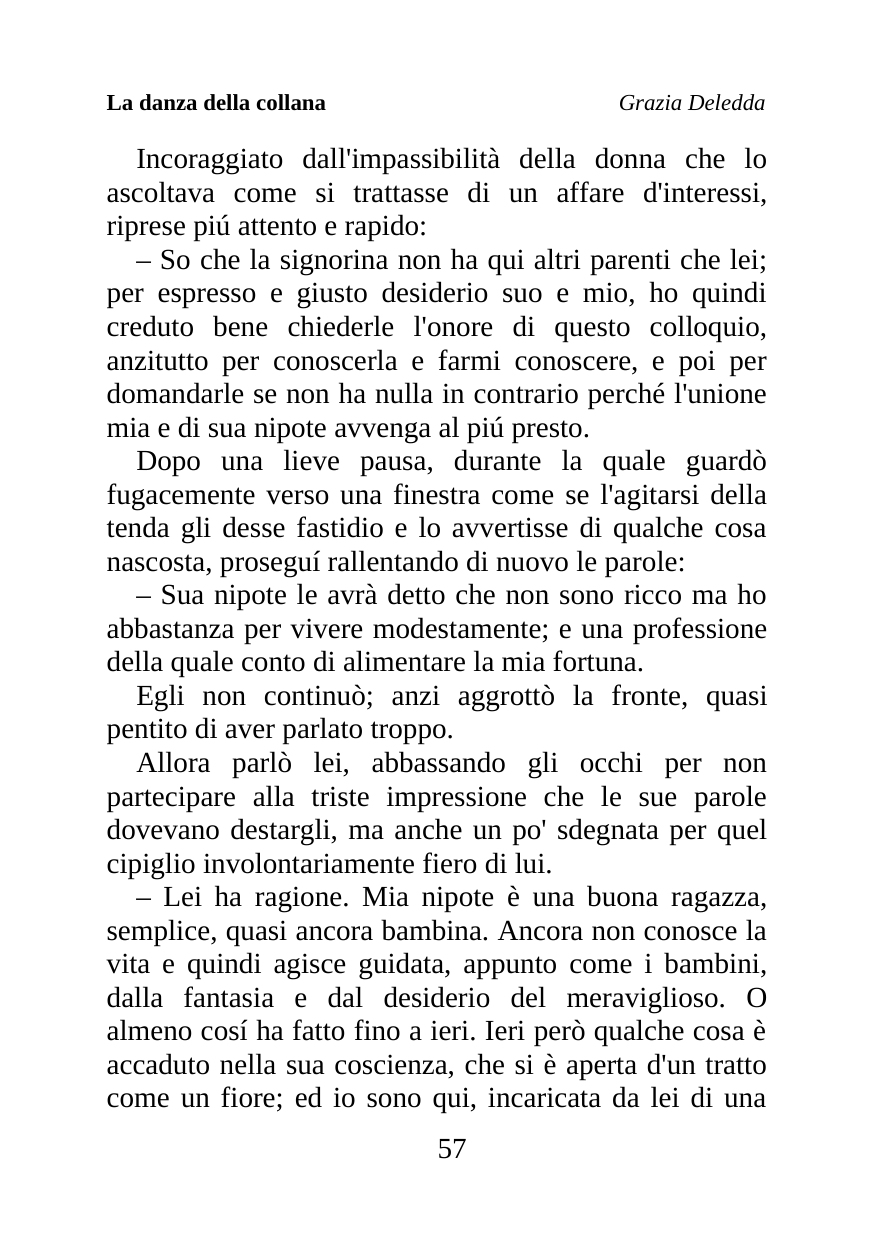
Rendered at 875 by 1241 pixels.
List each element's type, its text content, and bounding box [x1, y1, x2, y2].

text – So che la signorina non ha qui altri parenti che lei; per espresso e giusto desiderio suo e mio, ho quindi creduto bene chiederle l'onore di questo colloquio, anzitutto per conoscerla e farmi conoscere, e poi per domandarle se non ha nulla in contrario perché l'unione mia e di sua nipote avvenga al piú presto. [106, 242, 768, 443]
text Dopo una lieve pausa, durante la quale guardò fugacemente verso una finestra come se l'agitarsi della tenda gli desse fastidio e lo avvertisse di qualche cosa nascosta, proseguí rallentando di nuovo le parole: [106, 443, 768, 577]
text – Lei ha ragione. Mia nipote è una buona ragazza, semplice, quasi ancora bambina. Ancora non conosce la vita e quindi agisce guidata, appunto come i bambini, dalla fantasia e dal desiderio del meraviglioso. O almeno cosí ha fatto fino a ieri. Ieri però qualche cosa è accaduto nella sua coscienza, che si è aperta d'un tratto come un fiore; ed io sono qui, incaricata da lei di una [106, 879, 768, 1114]
text – Sua nipote le avrà detto che non sono ricco ma ho abbastanza per vivere modestamente; e una professione della quale conto di alimentare la mia fortuna. [106, 577, 768, 678]
text Allora parlò lei, abbassando gli occhi per non partecipare alla triste impressione che le sue parole dovevano destargli, ma anche un po' sdegnata per quel cipiglio involontariamente fiero di lui. [106, 745, 768, 879]
text Egli non continuò; anzi aggrottò la fronte, quasi pentito di aver parlato troppo. [106, 678, 768, 745]
text Incoraggiato dall'impassibilità della donna che lo ascoltava come si trattasse di un affare d'interessi, riprese piú attento e rapido: [106, 141, 768, 242]
